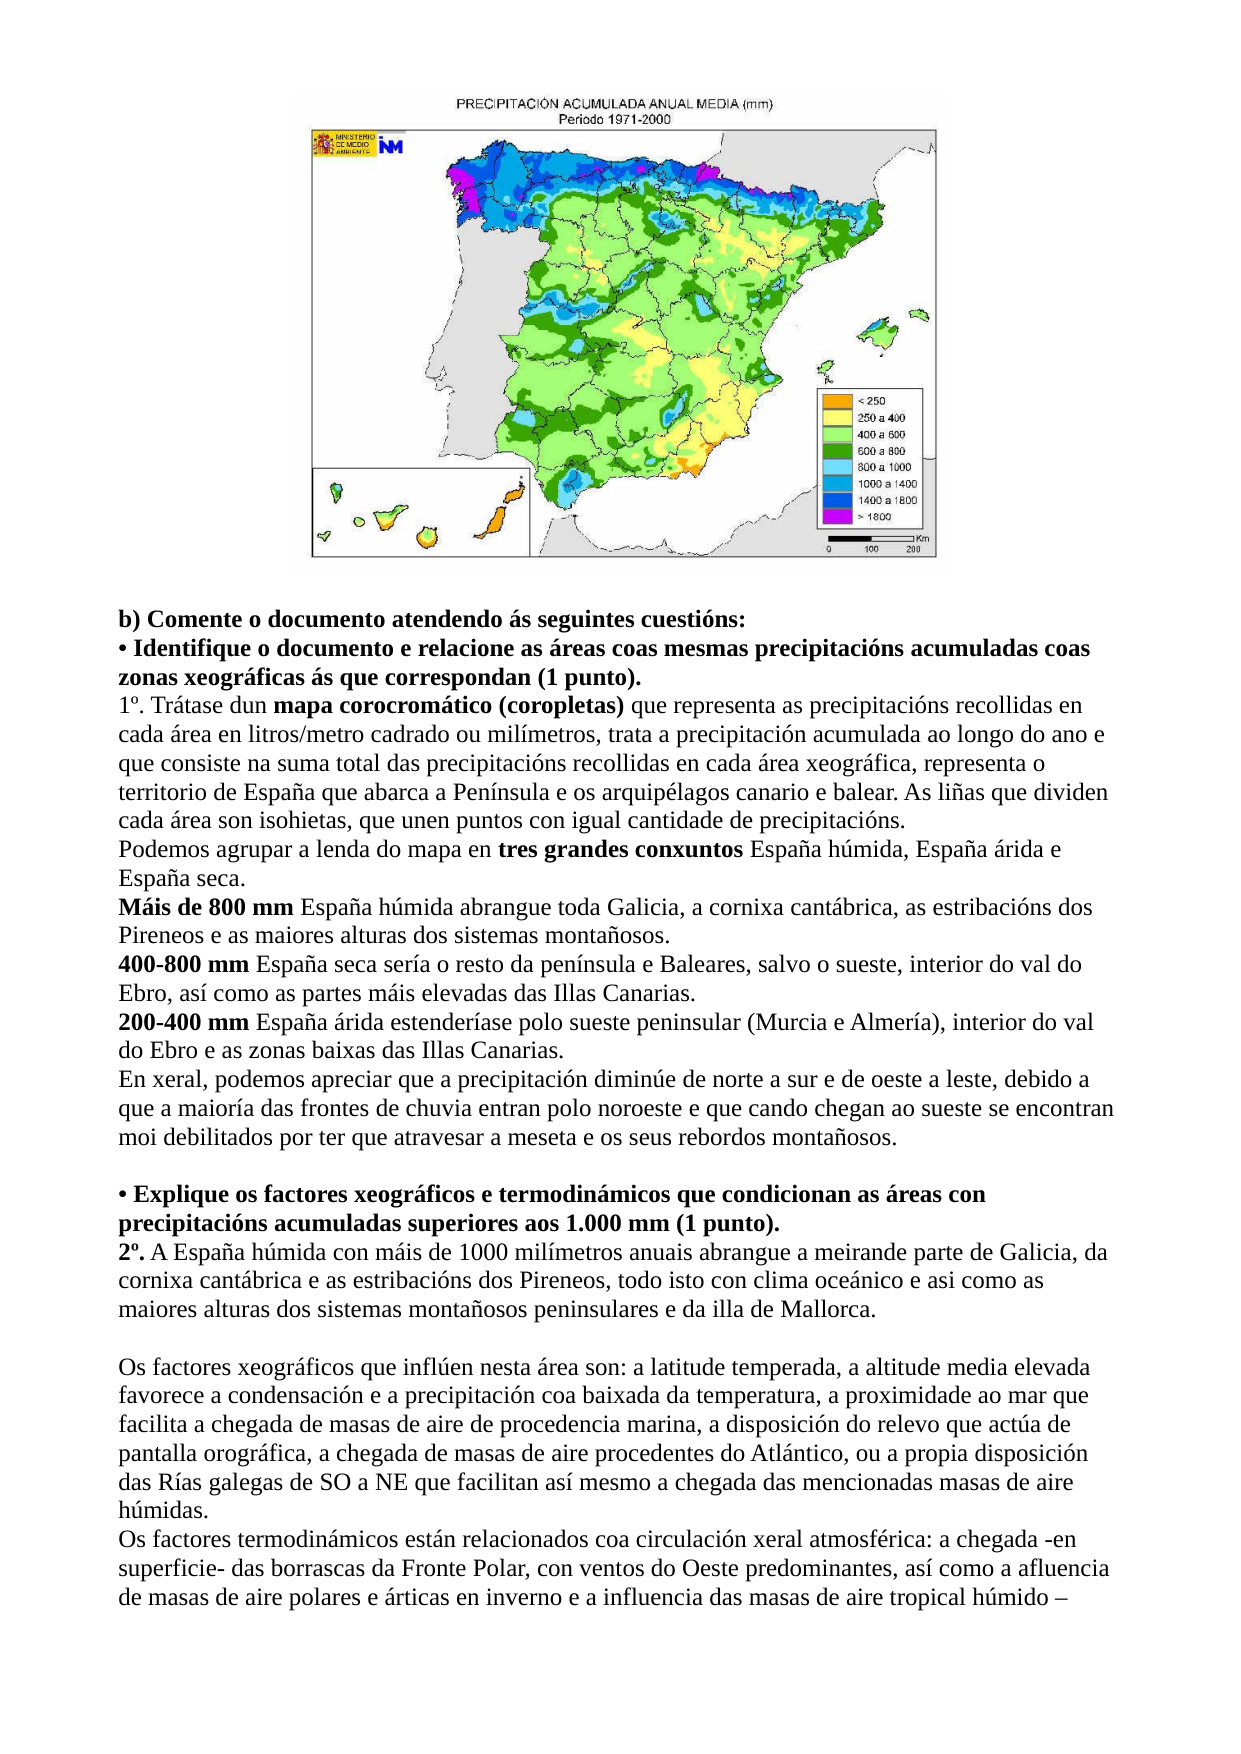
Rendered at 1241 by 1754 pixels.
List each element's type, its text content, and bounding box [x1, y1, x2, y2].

text Podemos agrupar a lenda do mapa en tres grandes conxuntos España húmida, España árida e España seca. [118, 834, 1122, 892]
text 400-800 mm España seca sería o resto da península e Baleares, salvo o sueste, interior do val do Ebro, así como as partes máis elevadas das Illas Canarias. [118, 949, 1122, 1007]
text En xeral, podemos apreciar que a precipitación diminúe de norte a sur e de oeste a leste, debido a que a maioría das frontes de chuvia entran polo noroeste e que cando chegan ao sueste se encontran moi debilitados por ter que atravesar a meseta e os seus rebordos montañosos. [118, 1064, 1122, 1151]
text Os factores xeográficos que inflúen nesta área son: a latitude temperada, a altitude media elevada favorece a condensación e a precipitación coa baixada da temperatura, a proximidade ao mar que facilita a chegada de masas de aire de procedencia marina, a disposición do relevo que actúa de pantalla orográfica, a chegada de masas de aire procedentes do Atlántico, ou a propia disposición das Rías galegas de SO a NE que facilitan así mesmo a chegada das mencionadas masas de aire húmidas. [118, 1352, 1122, 1524]
text 1º. Trátase dun mapa corocromático (coropletas) que representa as precipitacións recollidas en cada área en litros/metro cadrado ou milímetros, trata a precipitación acumulada ao longo do ano e que consiste na suma total das precipitacións recollidas en cada área xeográfica, representa o territorio de España que abarca a Península e os arquipélagos canario e balear. As liñas que dividen cada área son isohietas, que unen puntos con igual cantidade de precipitacións. [118, 691, 1122, 834]
text 200-400 mm España árida estenderíase polo sueste peninsular (Murcia e Almería), interior do val do Ebro e as zonas baixas das Illas Canarias. [118, 1007, 1122, 1064]
text Os factores termodinámicos están relacionados coa circulación xeral atmosférica: a chegada -en superficie- das borrascas da Fronte Polar, con ventos do Oeste predominantes, así como a afluencia de masas de aire polares e árticas en inverno e a influencia das masas de aire tropical húmido – [118, 1524, 1122, 1611]
text 2º. A España húmida con máis de 1000 milímetros anuais abrangue a meirande parte de Galicia, da cornixa cantábrica e as estribacións dos Pireneos, todo isto con clima oceánico e asi como as maiores alturas dos sistemas montañosos peninsulares e da illa de Mallorca. [118, 1237, 1122, 1323]
text • Identifique o documento e relacione as áreas coas mesmas precipitacións acumuladas coas zonas xeográficas ás que correspondan (1 punto). [118, 633, 1122, 691]
text • Explique os factores xeográficos e termodinámicos que condicionan as áreas con precipitacións acumuladas superiores aos 1.000 mm (1 punto). [118, 1179, 1122, 1237]
text b) Comente o documento atendendo ás seguintes cuestións: [118, 604, 1122, 633]
text Máis de 800 mm España húmida abrangue toda Galicia, a cornixa cantábrica, as estribacións dos Pireneos e as maiores alturas dos sistemas montañosos. [118, 892, 1122, 949]
